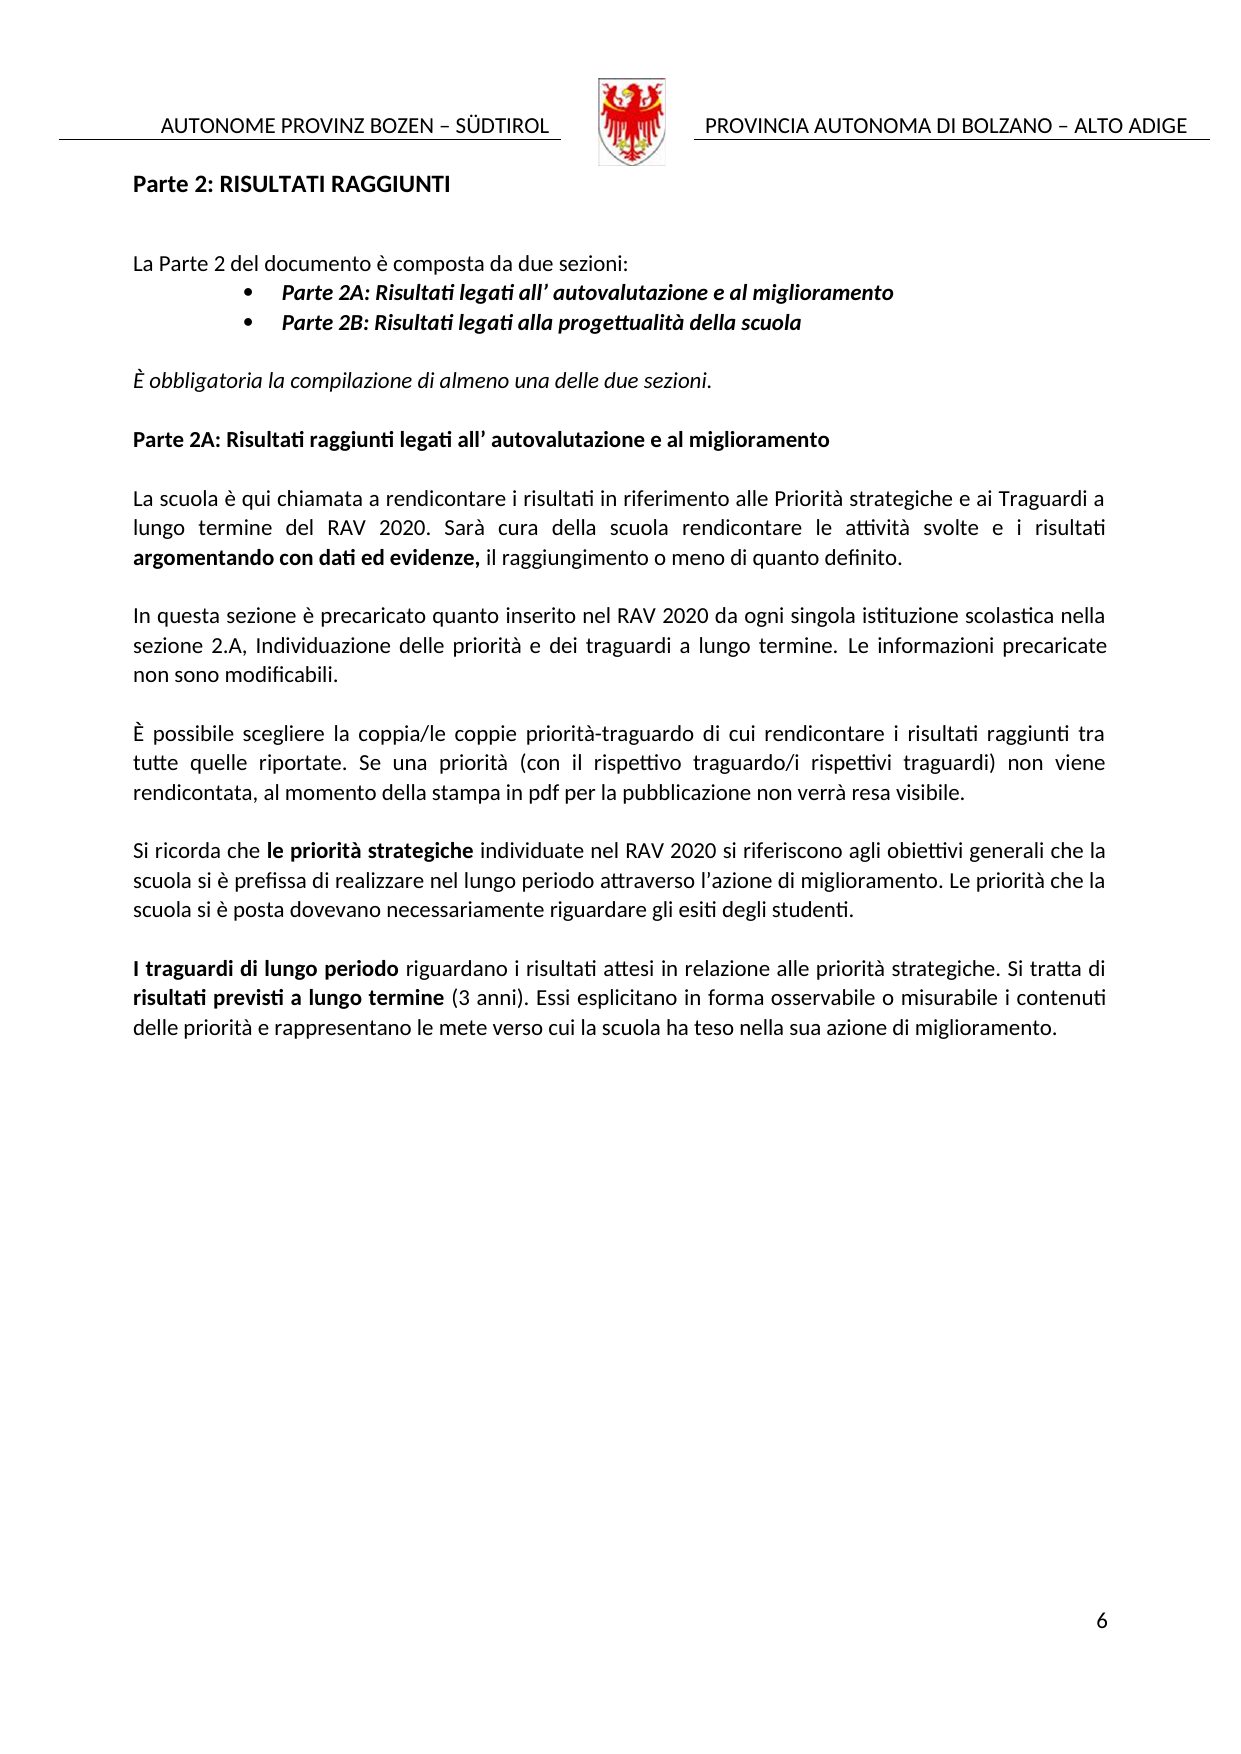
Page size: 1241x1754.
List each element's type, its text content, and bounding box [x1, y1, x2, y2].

text Parte 2: RISULTATI RAGGIUNTI [133, 168, 1107, 199]
list Parte 2B: Risultati legati alla progettualità della scuola [244, 308, 1107, 336]
text Parte 2A: Risultati raggiunti legati all’ autovalutazione e al miglioramento [133, 425, 1107, 453]
list Parte 2A: Risultati legati all’ autovalutazione e al miglioramento [244, 278, 1107, 306]
text È obbligatoria la compilazione di almeno una delle due sezioni. [133, 367, 1107, 394]
text Si ricorda che le priorità strategiche individuate nel RAV 2020 si riferiscono agli obiettivi generali che la scuola si è prefissa di realizzare nel lungo periodo attraverso l’azione di miglioramento. Le priorità che la scuola si è posta dovevano necessariamente riguardare gli esiti degli studenti. [133, 837, 1107, 923]
text In questa sezione è precaricato quanto inserito nel RAV 2020 da ogni singola istituzione scolastica nella sezione 2.A, Individuazione delle priorità e dei traguardi a lungo termine. Le informazioni precaricate non sono modificabili. [133, 602, 1107, 688]
text È possibile scegliere la coppia/le coppie priorità-traguardo di cui rendicontare i risultati raggiunti tra tutte quelle riportate. Se una priorità (con il rispettivo traguardo/i rispettivi traguardi) non viene rendicontata, al momento della stampa in pdf per la pubblicazione non verrà resa visibile. [133, 719, 1107, 806]
text I traguardi di lungo periodo riguardano i risultati attesi in relazione alle priorità strategiche. Si tratta di risultati previsti a lungo termine (3 anni). Essi esplicitano in forma osservabile o misurabile i contenuti delle priorità e rappresentano le mete verso cui la scuola ha teso nella sua azione di miglioramento. [133, 954, 1107, 1041]
text La Parte 2 del documento è composta da due sezioni: [133, 249, 1107, 277]
text La scuola è qui chiamata a rendicontare i risultati in riferimento alle Priorità strategiche e ai Traguardi a lungo termine del RAV 2020. Sarà cura della scuola rendicontare le attività svolte e i risultati argomentando con dati ed evidenze, il raggiungimento o meno di quanto definito. [133, 484, 1107, 571]
